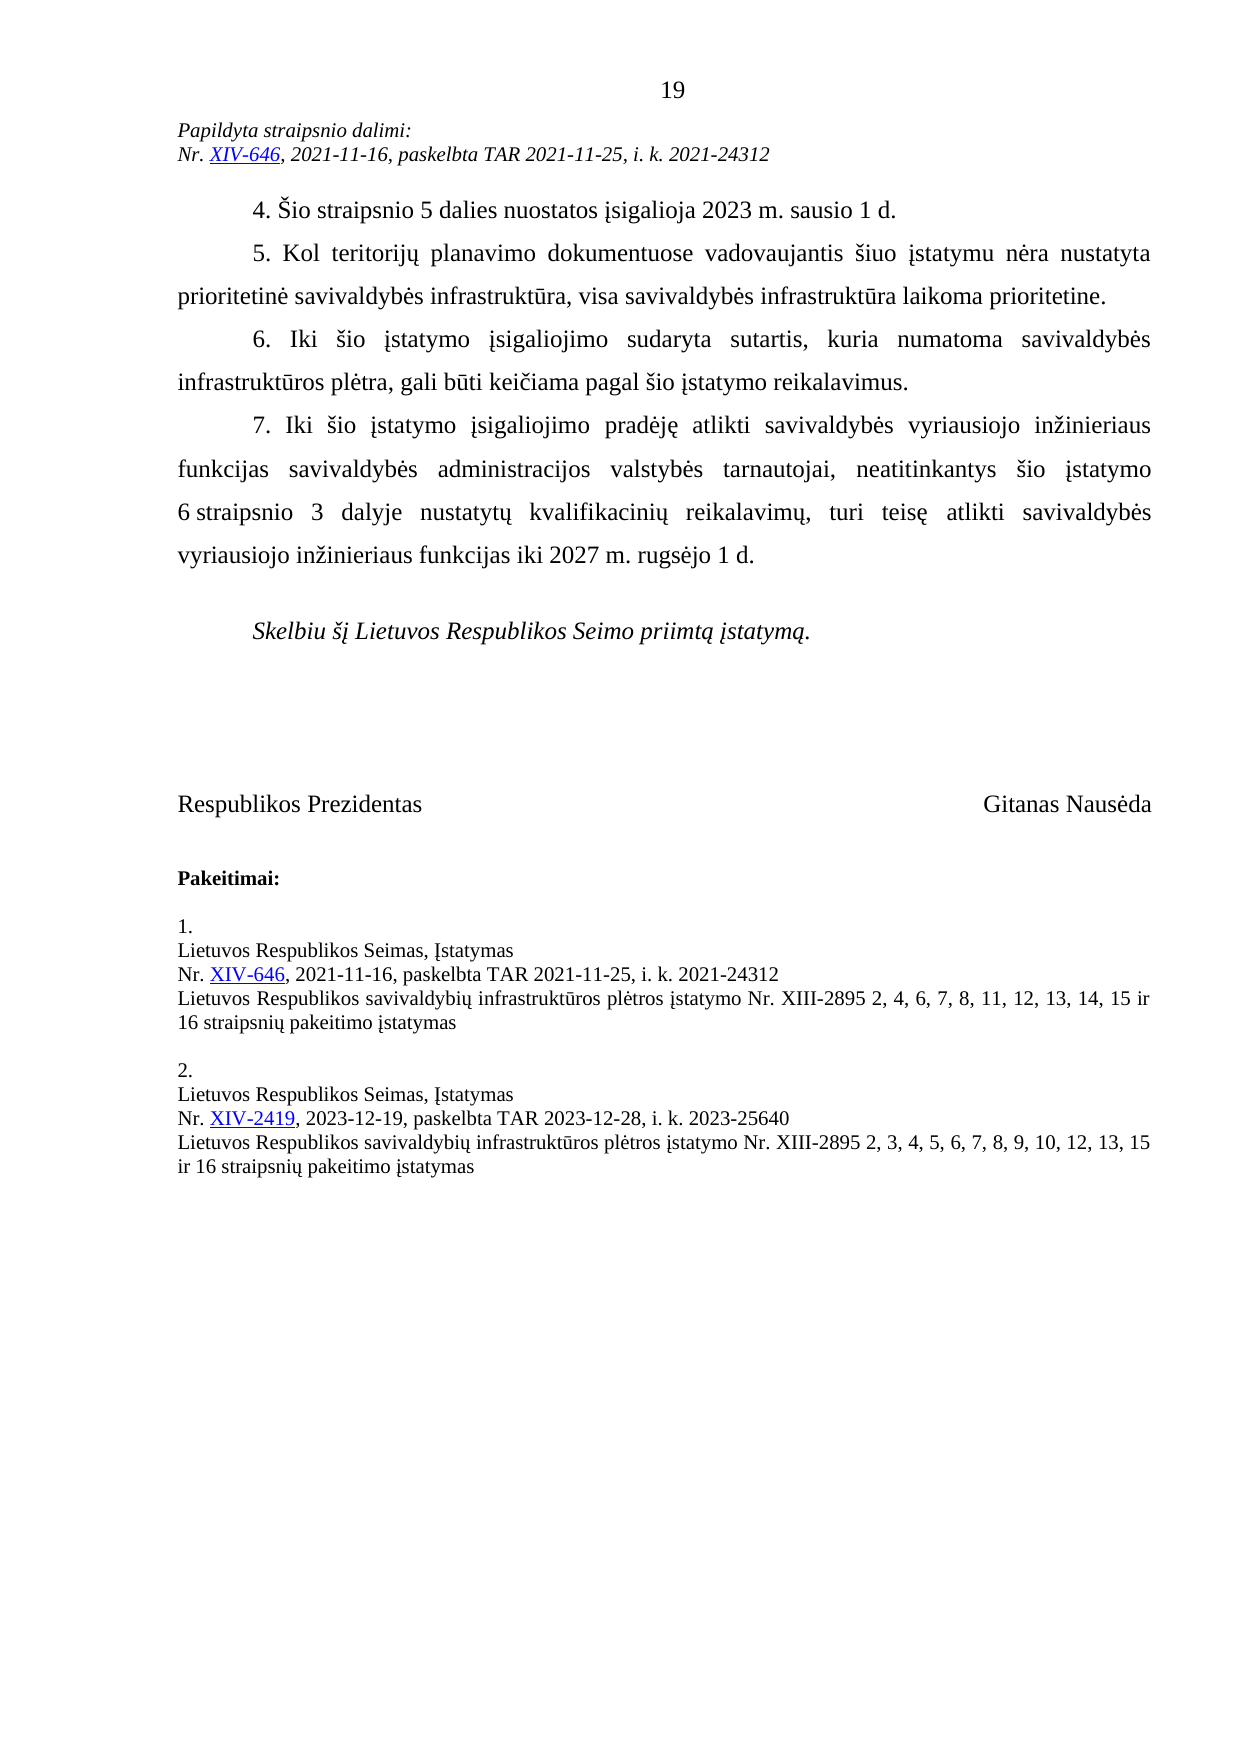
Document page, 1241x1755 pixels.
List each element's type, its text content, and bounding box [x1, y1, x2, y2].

text Nr. XIV-646, 2021-11-16, paskelbta TAR 2021-11-25, i. k. 2021-24312 [177, 142, 1152, 166]
text 4. Šio straipsnio 5 dalies nuostatos įsigalioja 2023 m. sausio 1 d. [177, 195, 1152, 224]
text Lietuvos Respublikos savivaldybių infrastruktūros plėtros įstatymo Nr. XIII-2895 2, 4, 6, 7, 8, 11, 12, 13, 14, 15 ir 16 straipsnių pakeitimo įstatymas [177, 986, 1152, 1034]
text 5. Kol teritorijų planavimo dokumentuose vadovaujantis šiuo įstatymu nėra nustatyta prioritetinė savivaldybės infrastruktūra, visa savivaldybės infrastruktūra laikoma prioritetine. [177, 238, 1152, 310]
text Nr. XIV-2419, 2023-12-19, paskelbta TAR 2023-12-28, i. k. 2023-25640 [177, 1106, 1152, 1130]
text Lietuvos Respublikos Seimas, Įstatymas [177, 1082, 1152, 1106]
text Papildyta straipsnio dalimi: [177, 118, 1152, 142]
text 7. Iki šio įstatymo įsigaliojimo pradėję atlikti savivaldybės vyriausiojo inžinieriaus funkcijas savivaldybės administracijos valstybės tarnautojai, neatitinkantys šio įstatymo 6 straipsnio 3 dalyje nustatytų kvalifikacinių reikalavimų, turi teisę atlikti savivaldybės vyriausiojo inžinieriaus funkcijas iki 2027 m. rugsėjo 1 d. [177, 411, 1152, 569]
text 6. Iki šio įstatymo įsigaliojimo sudaryta sutartis, kuria numatoma savivaldybės infrastruktūros plėtra, gali būti keičiama pagal šio įstatymo reikalavimus. [177, 324, 1152, 396]
text 1. [177, 914, 1152, 938]
text Skelbiu šį Lietuvos Respublikos Seimo priimtą įstatymą. [177, 616, 1152, 645]
text Nr. XIV-646, 2021-11-16, paskelbta TAR 2021-11-25, i. k. 2021-24312 [177, 962, 1152, 986]
text Pakeitimai: [177, 866, 1152, 889]
text 2. [177, 1058, 1152, 1082]
text Lietuvos Respublikos Seimas, Įstatymas [177, 938, 1152, 962]
text Respublikos Prezidentas Gitanas Nausėda [177, 789, 1152, 817]
text Lietuvos Respublikos savivaldybių infrastruktūros plėtros įstatymo Nr. XIII-2895 2, 3, 4, 5, 6, 7, 8, 9, 10, 12, 13, 15 ir 16 straipsnių pakeitimo įstatymas [177, 1130, 1152, 1178]
